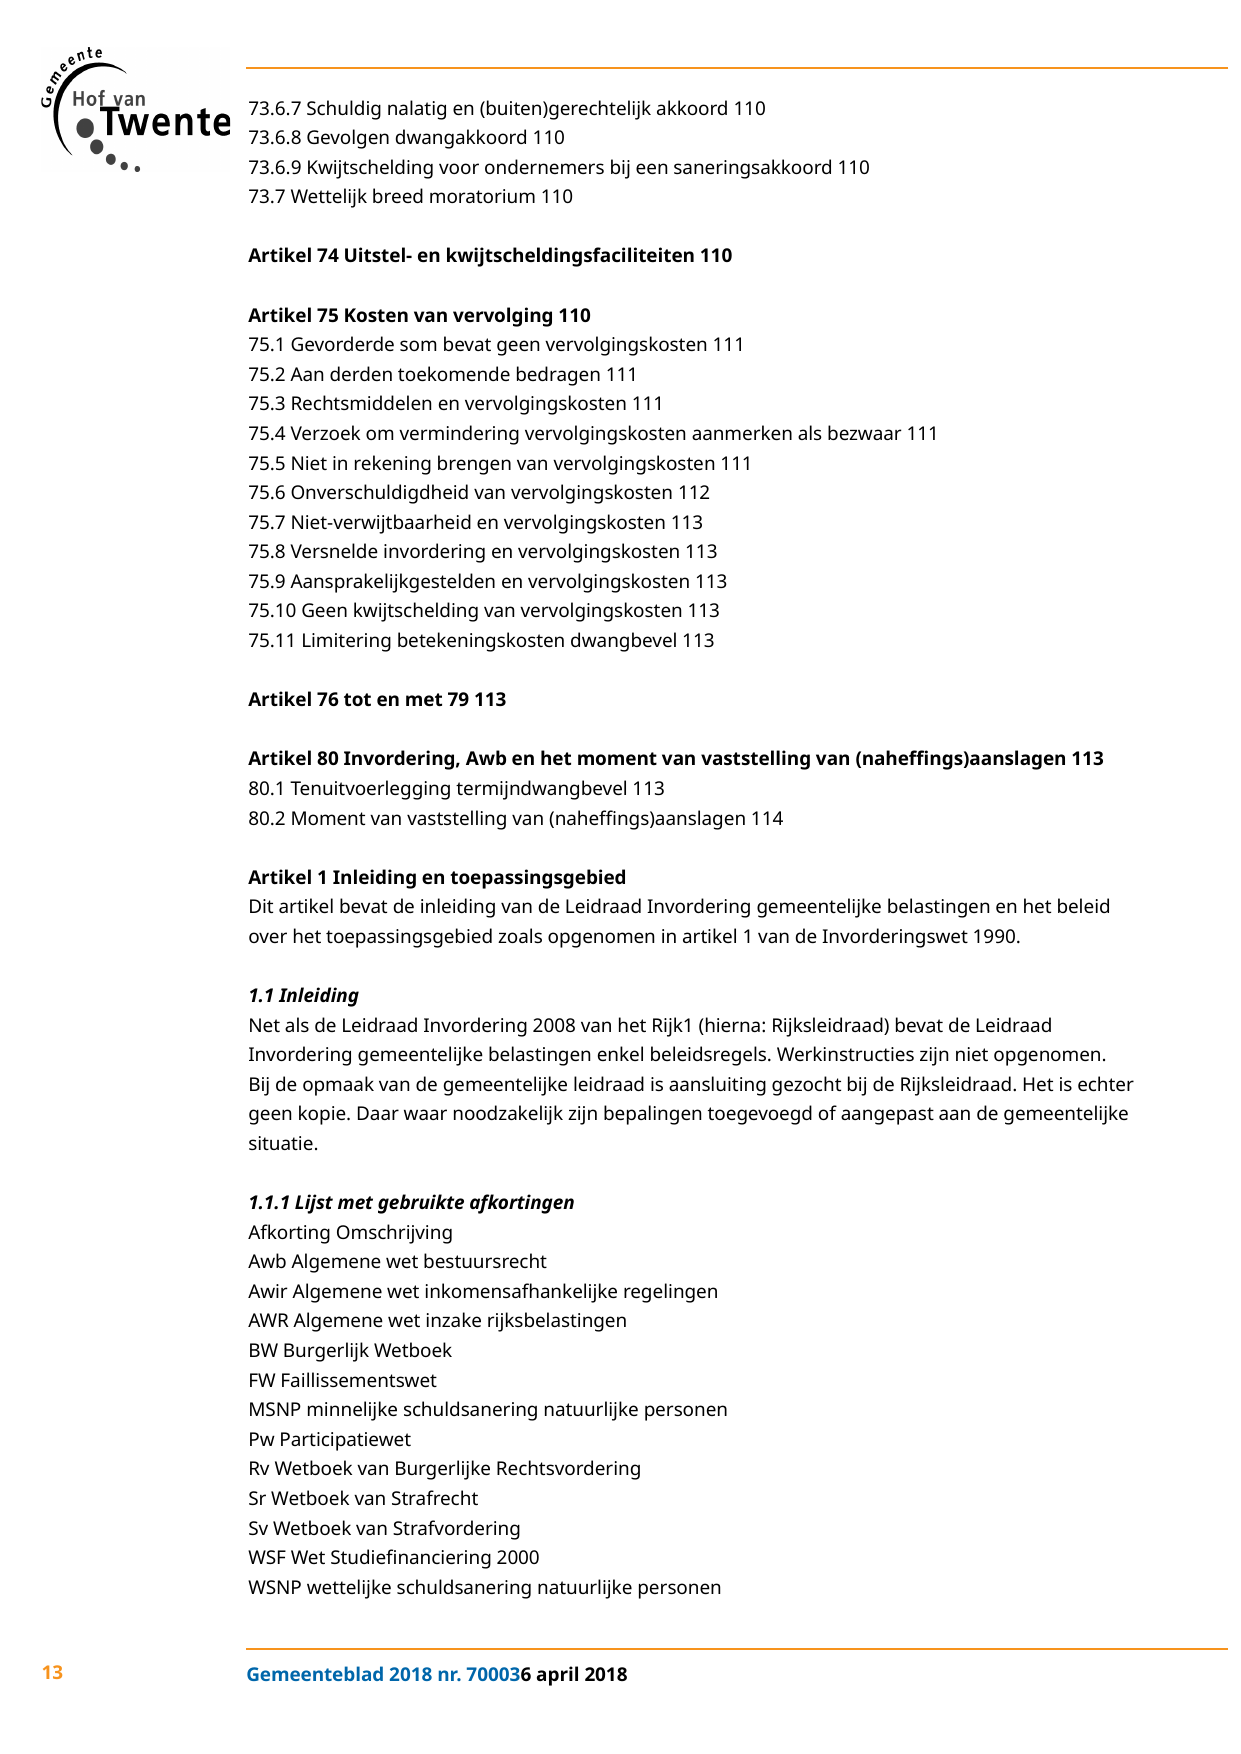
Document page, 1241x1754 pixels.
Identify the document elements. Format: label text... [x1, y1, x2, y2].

text Rv Wetboek van Burgerlijke Rechtsvordering [248, 1456, 1152, 1481]
text 80.2 Moment van vaststelling van (naheffings)aanslagen 114 [248, 805, 1152, 831]
text Artikel 1 Inleiding en toepassingsgebied [248, 864, 1152, 890]
text FW Faillissementswet [248, 1367, 1152, 1393]
text Bij de opmaak van de gemeentelijke leidraad is aansluiting gezocht bij de Rijksleidraad. Het is echter geen kopie. Daar waar noodzakelijk zijn bepalingen toegevoegd of aangepast aan de gemeentelijke situatie. [248, 1071, 1152, 1156]
text 1.1 Inleiding [248, 982, 1152, 1008]
text 73.6.9 Kwijtschelding voor ondernemers bij een saneringsakkoord 110 [248, 154, 1152, 180]
text MSNP minnelijke schuldsanering natuurlijke personen [248, 1396, 1152, 1422]
text Pw Participatiewet [248, 1426, 1152, 1452]
text Awb Algemene wet bestuursrecht [248, 1248, 1152, 1274]
text 75.8 Versnelde invordering en vervolgingskosten 113 [248, 538, 1152, 564]
text 75.10 Geen kwijtschelding van vervolgingskosten 113 [248, 598, 1152, 623]
picture [41, 47, 231, 172]
text 73.6.8 Gevolgen dwangakkoord 110 [248, 124, 1152, 150]
text Awir Algemene wet inkomensafhankelijke regelingen [248, 1278, 1152, 1304]
text AWR Algemene wet inzake rijksbelastingen [248, 1308, 1152, 1333]
text Sr Wetboek van Strafrecht [248, 1485, 1152, 1511]
text Artikel 75 Kosten van vervolging 110 [248, 302, 1152, 328]
text Artikel 74 Uitstel- en kwijtscheldingsfaciliteiten 110 [248, 243, 1152, 268]
text Sv Wetboek van Strafvordering [248, 1515, 1152, 1541]
text WSF Wet Studiefinanciering 2000 [248, 1544, 1152, 1570]
text 75.9 Aansprakelijkgestelden en vervolgingskosten 113 [248, 568, 1152, 594]
text 75.7 Niet-verwijtbaarheid en vervolgingskosten 113 [248, 509, 1152, 535]
text 75.3 Rechtsmiddelen en vervolgingskosten 111 [248, 391, 1152, 416]
text 75.6 Onverschuldigdheid van vervolgingskosten 112 [248, 479, 1152, 505]
text 75.5 Niet in rekening brengen van vervolgingskosten 111 [248, 450, 1152, 476]
text 80.1 Tenuitvoerlegging termijndwangbevel 113 [248, 775, 1152, 801]
text 1.1.1 Lijst met gebruikte afkortingen [248, 1189, 1152, 1215]
text Artikel 76 tot en met 79 113 [248, 686, 1152, 712]
text 73.7 Wettelijk breed moratorium 110 [248, 183, 1152, 209]
text Afkorting Omschrijving [248, 1219, 1152, 1245]
text 75.2 Aan derden toekomende bedragen 111 [248, 361, 1152, 387]
text 75.4 Verzoek om vermindering vervolgingskosten aanmerken als bezwaar 111 [248, 420, 1152, 446]
text Artikel 80 Invordering, Awb en het moment van vaststelling van (naheffings)aanslagen 113 [248, 746, 1152, 771]
text 75.1 Gevorderde som bevat geen vervolgingskosten 111 [248, 331, 1152, 357]
text 73.6.7 Schuldig nalatig en (buiten)gerechtelijk akkoord 110 [248, 95, 1152, 121]
text BW Burgerlijk Wetboek [248, 1337, 1152, 1363]
text Dit artikel bevat de inleiding van de Leidraad Invordering gemeentelijke belastingen en het beleid over het toepassingsgebied zoals opgenomen in artikel 1 van de Invorderingswet 1990. [248, 893, 1152, 949]
text 75.11 Limitering betekeningskosten dwangbevel 113 [248, 627, 1152, 653]
text WSNP wettelijke schuldsanering natuurlijke personen [248, 1574, 1152, 1600]
text Net als de Leidraad Invordering 2008 van het Rijk1 (hierna: Rijksleidraad) bevat de Leidraad Invordering gemeentelijke belastingen enkel beleidsregels. Werkinstructies zijn niet opgenomen. [248, 1012, 1152, 1067]
